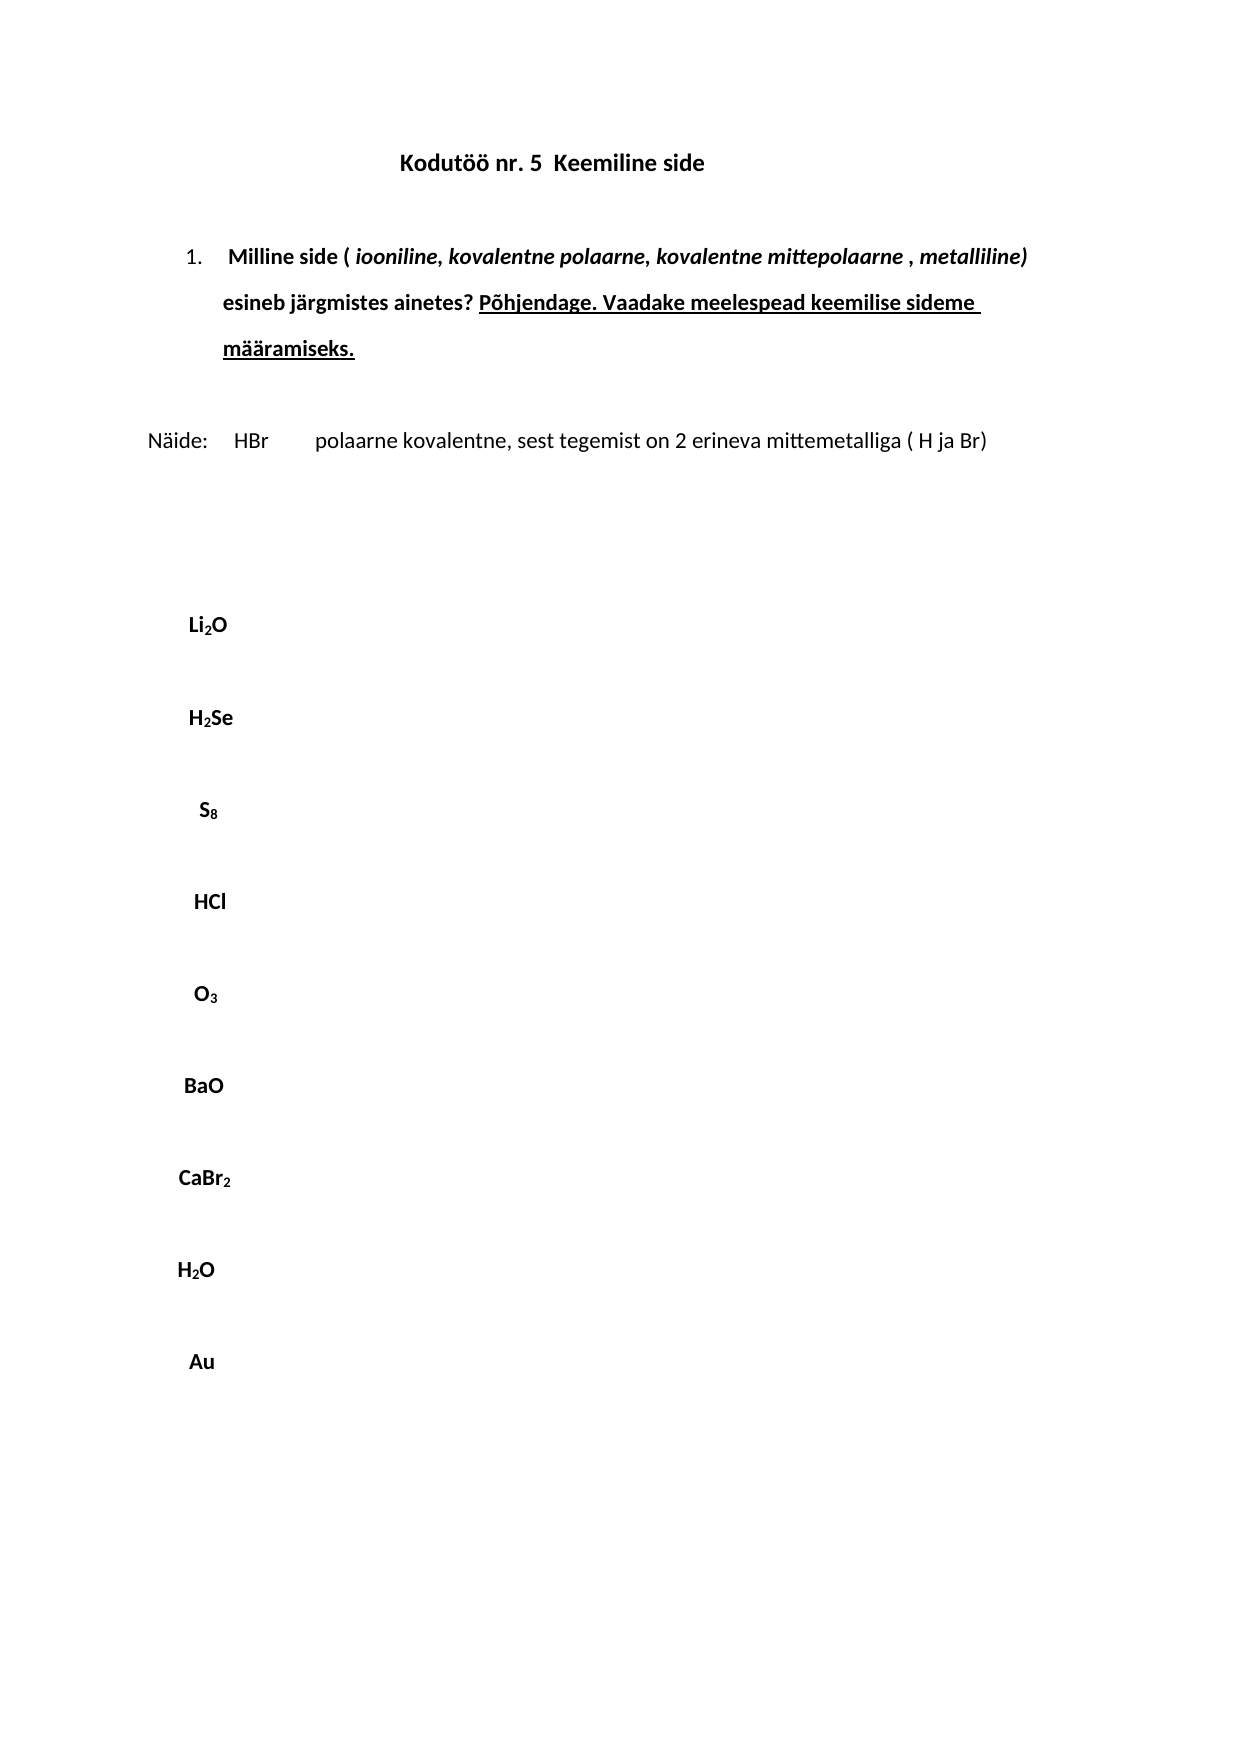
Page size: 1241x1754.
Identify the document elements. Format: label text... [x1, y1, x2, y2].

text S8 [148, 795, 1093, 823]
text Li2O [148, 611, 1093, 639]
text Kodutöö nr. 5 Keemiline side [295, 148, 1093, 178]
text H2O [148, 1255, 1093, 1283]
text HCl [148, 887, 1093, 915]
text esineb järgmistes ainetes? Põhjendage. Vaadake meelespead keemilise sideme [223, 288, 1093, 316]
text Näide: HBr polaarne kovalentne, sest tegemist on 2 erineva mittemetalliga ( H ja Br) [148, 426, 1093, 454]
text määramiseks. [223, 334, 1093, 362]
list Milline side ( iooniline, kovalentne polaarne, kovalentne mittepolaarne , metalliline) [185, 242, 1093, 270]
text BaO [148, 1071, 1093, 1099]
text H2Se [148, 703, 1093, 731]
text Au [148, 1347, 1093, 1375]
text CaBr2 [148, 1163, 1093, 1191]
text O3 [148, 979, 1093, 1007]
